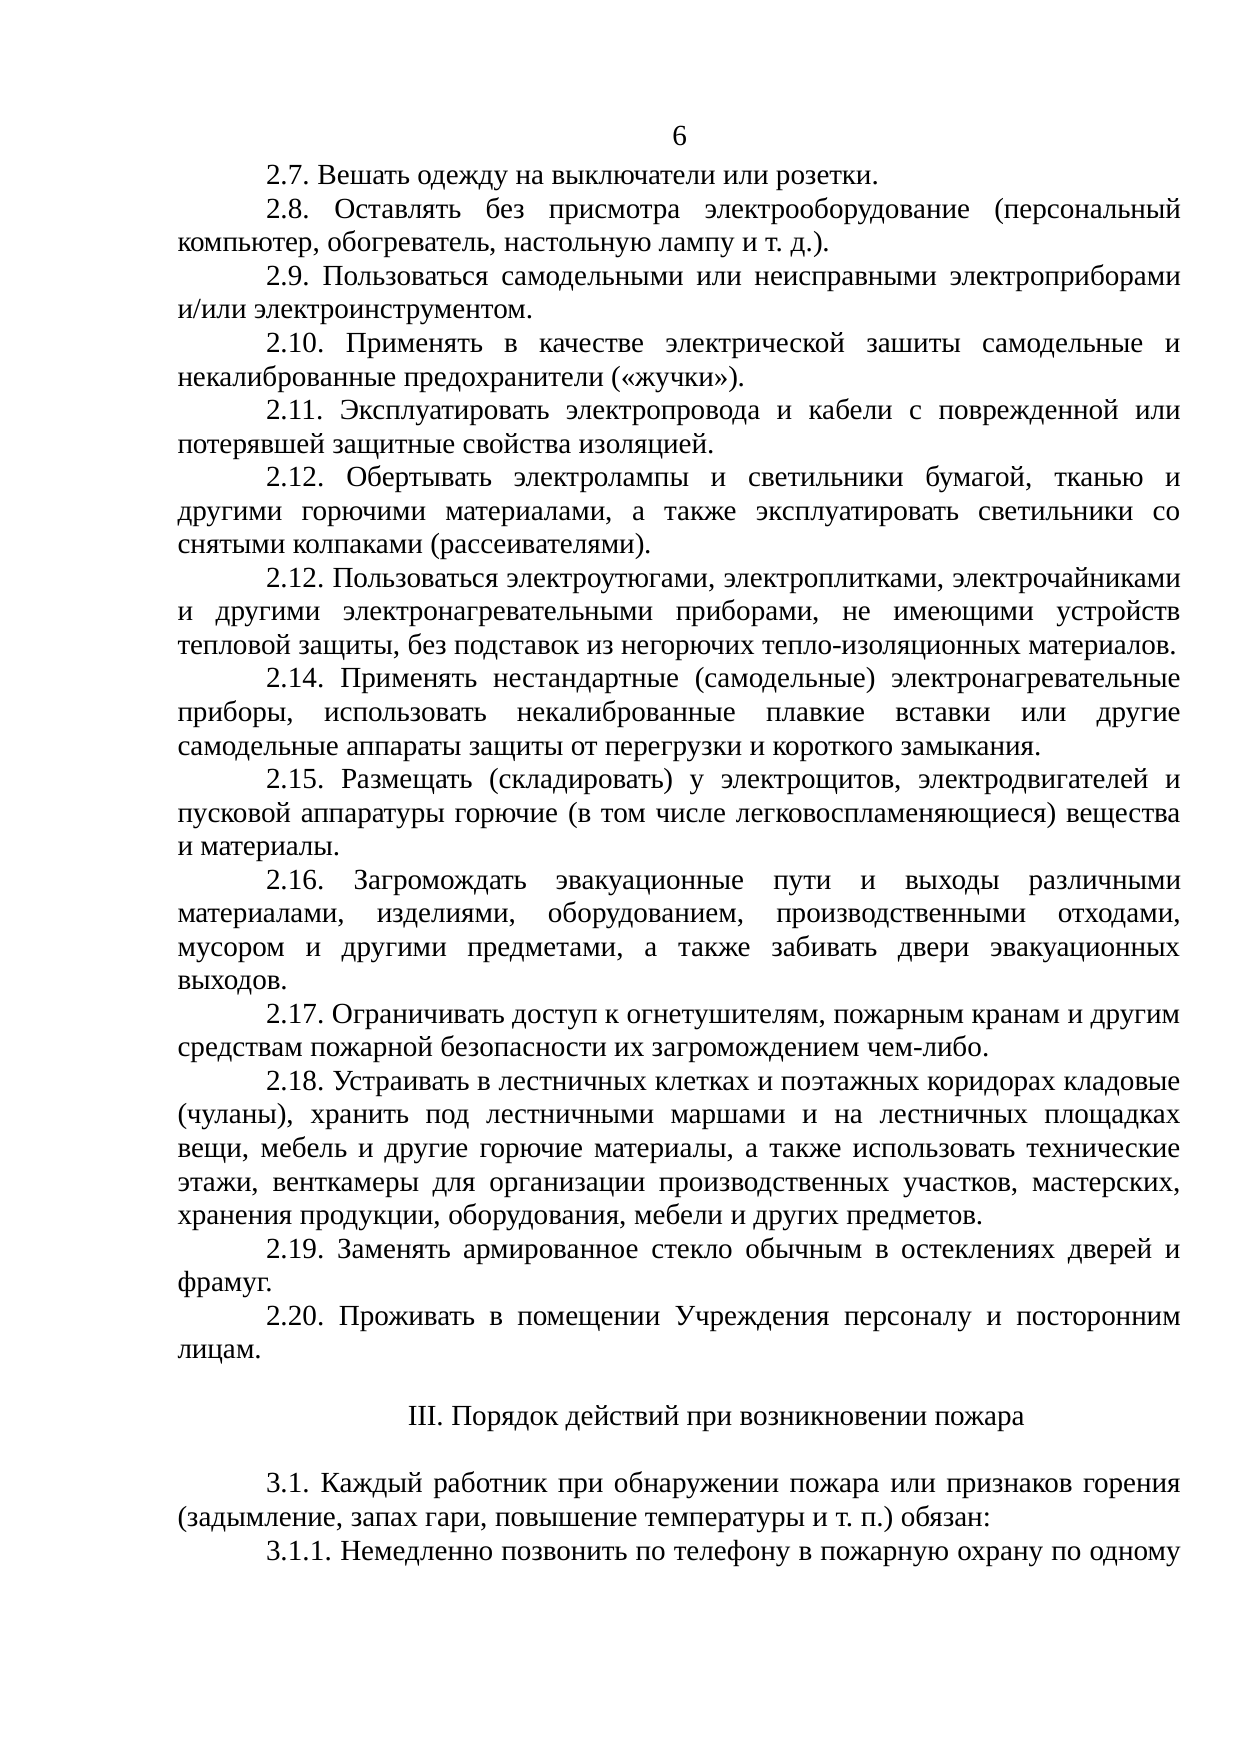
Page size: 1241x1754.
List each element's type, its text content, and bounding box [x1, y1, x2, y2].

text 2.20. Проживать в помещении Учреждения персоналу и посторонним лицам. [177, 1298, 1181, 1365]
text 2.17. Ограничивать доступ к огнетушителям, пожарным кранам и другим средствам пожарной безопасности их загромождением чем-либо. [177, 996, 1181, 1063]
text 3.1. Каждый работник при обнаружении пожара или признаков горения (задымление, запах гари, повышение температуры и т. п.) обязан: [177, 1466, 1181, 1533]
text 2.10. Применять в качестве электрической зашиты самодельные и некалиброванные предохранители («жучки»). [177, 325, 1181, 392]
text 2.19. Заменять армированное стекло обычным в остеклениях дверей и фрамуг. [177, 1231, 1181, 1298]
text 2.12. Обертывать электролампы и светильники бумагой, тканью и другими горючими материалами, а также эксплуатировать светильники со снятыми колпаками (рассеивателями). [177, 459, 1181, 560]
text 2.11. Эксплуатировать электропровода и кабели с поврежденной или потерявшей защитные свойства изоляцией. [177, 392, 1181, 459]
text 2.16. Загромождать эвакуационные пути и выходы различными материалами, изделиями, оборудованием, производственными отходами, мусором и другими предметами, а также забивать двери эвакуационных выходов. [177, 862, 1181, 996]
text III. Порядок действий при возникновении пожара [177, 1399, 1181, 1432]
text 2.18. Устраивать в лестничных клетках и поэтажных коридорах кладовые (чуланы), хранить под лестничными маршами и на лестничных площадках вещи, мебель и другие горючие материалы, а также использовать технические этажи, венткамеры для организации производственных участков, мастерских, хранения продукции, оборудования, мебели и других предметов. [177, 1063, 1181, 1231]
text 2.14. Применять нестандартные (самодельные) электронагревательные приборы, использовать некалиброванные плавкие вставки или другие самодельные аппараты защиты от перегрузки и короткого замыкания. [177, 661, 1181, 761]
text 2.9. Пользоваться самодельными или неисправными электроприборами и/или электроинструментом. [177, 258, 1181, 325]
text 2.15. Размещать (складировать) у электрощитов, электродвигателей и пусковой аппаратуры горючие (в том числе легковоспламеняющиеся) вещества и материалы. [177, 761, 1181, 862]
text 2.12. Пользоваться электроутюгами, электроплитками, электрочайниками и другими электронагревательными приборами, не имеющими устройств тепловой защиты, без подставок из негорючих тепло-изоляционных материалов. [177, 560, 1181, 661]
text 2.7. Вешать одежду на выключатели или розетки. [177, 158, 1181, 191]
text 2.8. Оставлять без присмотра электрооборудование (персональный компьютер, обогреватель, настольную лампу и т. д.). [177, 191, 1181, 258]
text 3.1.1. Немедленно позвонить по телефону в пожарную охрану по одному [177, 1533, 1181, 1566]
